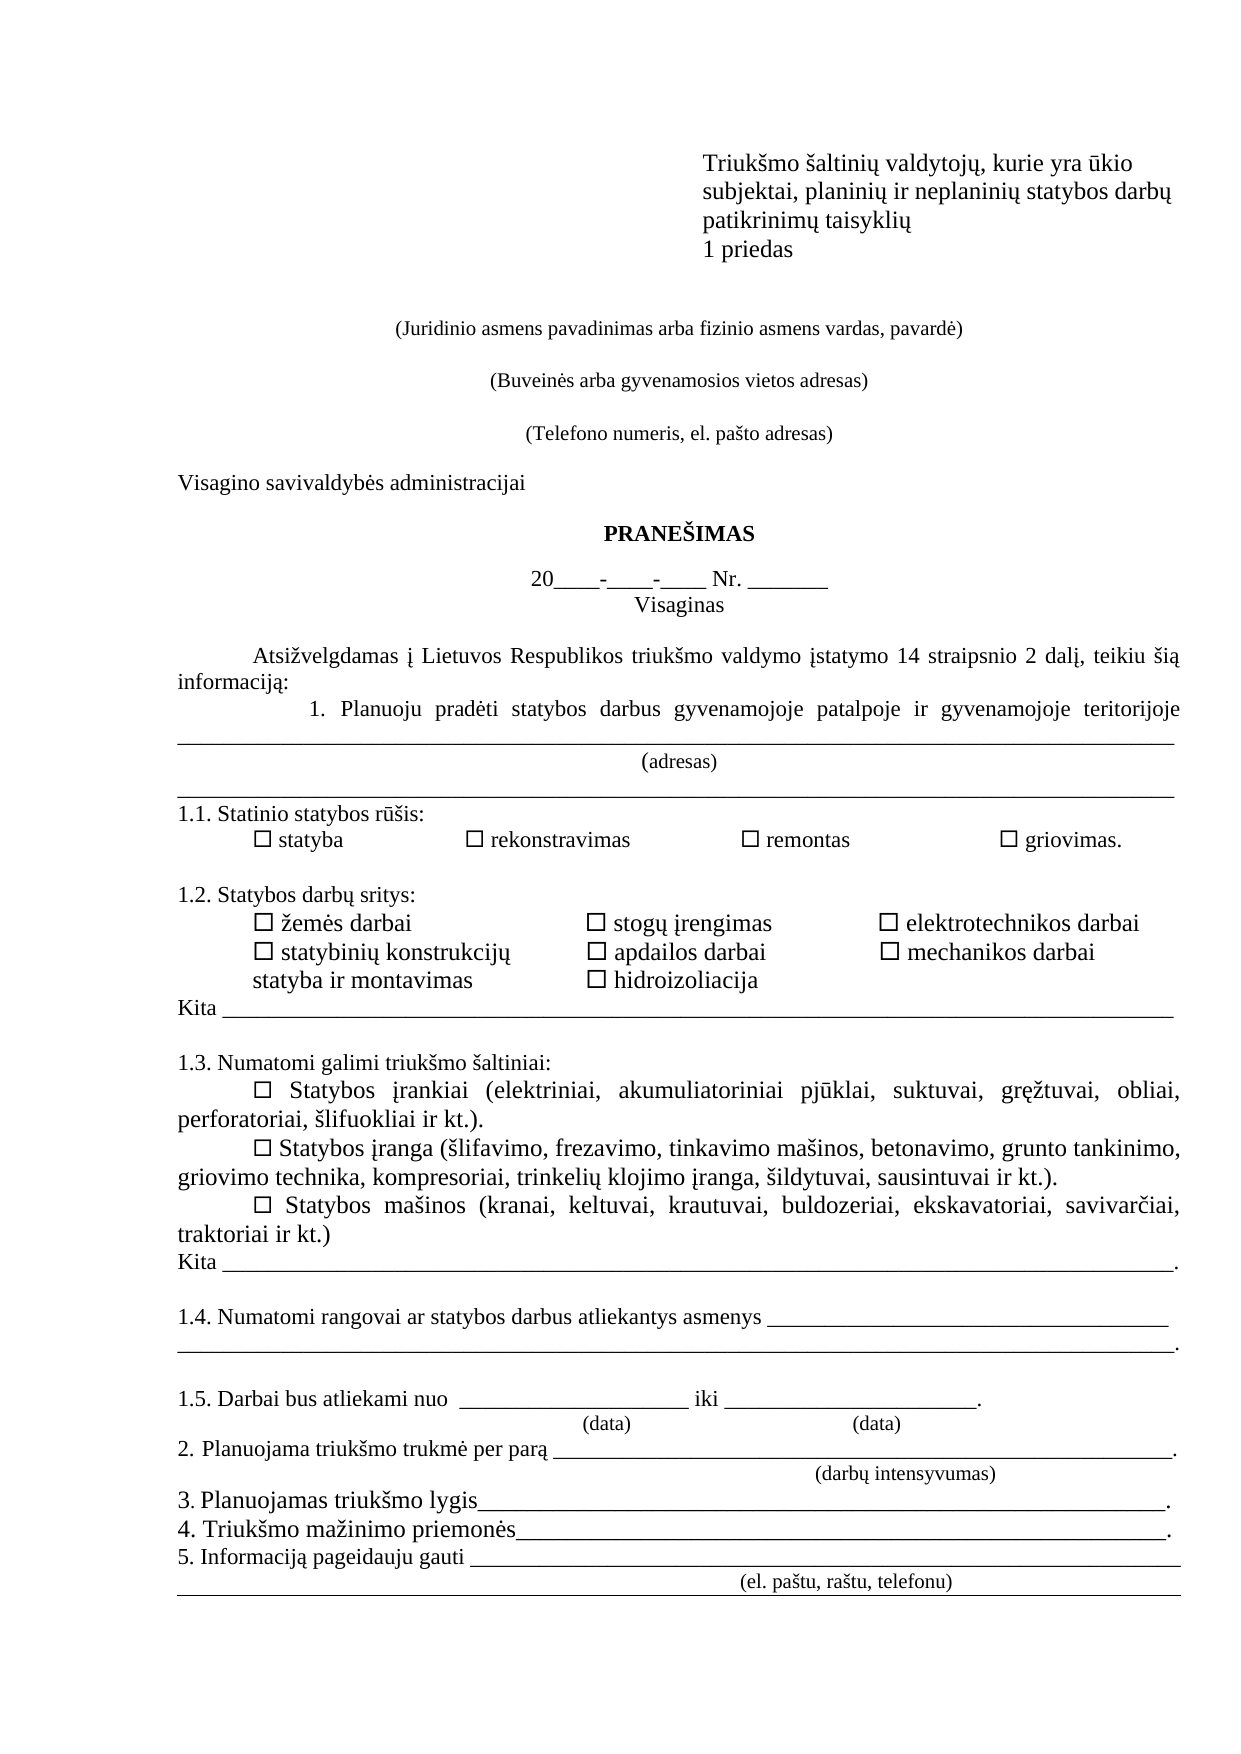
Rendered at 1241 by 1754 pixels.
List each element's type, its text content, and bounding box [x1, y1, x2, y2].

text Visagino savivaldybės administracijai [177, 469, 1181, 496]
text Atsižvelgdamas į Lietuvos Respublikos triukšmo valdymo įstatymo 14 straipsnio 2 dalį, teikiu šią informaciją: [177, 642, 1181, 694]
text  Statybos įranga (šlifavimo, frezavimo, tinkavimo mašinos, betonavimo, grunto tankinimo, griovimo technika, kompresoriai, trinkelių klojimo įranga, šildytuvai, sausintuvai ir kt.). [177, 1133, 1181, 1191]
text 5. Informaciją pageidauju gauti ______________________________________________________________ [177, 1543, 1181, 1569]
text statyba ir montavimas  hidroizoliacija [177, 965, 1181, 994]
text (Telefono numeris, el. pašto adresas) [177, 421, 1181, 445]
text  Statybos įrankiai (elektriniai, akumuliatoriniai pjūklai, suktuvai, gręžtuvai, obliai, perforatoriai, šlifuokliai ir kt.). [177, 1076, 1181, 1133]
text _______________________________________________________________________________________ [177, 774, 1181, 800]
text Kita ___________________________________________________________________________________. [177, 1248, 1181, 1274]
text 1.5. Darbai bus atliekami nuo ____________________ iki ______________________. [177, 1384, 1181, 1411]
text  Statybos mašinos (kranai, keltuvai, krautuvai, buldozeriai, ekskavatoriai, savivarčiai, traktoriai ir kt.) [177, 1191, 1181, 1248]
text  statybinių konstrukcijų  apdailos darbai  mechanikos darbai [177, 937, 1181, 965]
text 1.4. Numatomi rangovai ar statybos darbus atliekantys asmenys ___________________________________ [177, 1303, 1181, 1329]
text 3. Planuojamas triukšmo lygis_______________________________________________________. [177, 1485, 1181, 1514]
text Pranešimas [177, 519, 1181, 546]
text (Juridinio asmens pavadinimas arba fizinio asmens vardas, pavardė) [177, 315, 1181, 339]
text  statyba  rekonstravimas  remontas  griovimas. [177, 826, 1181, 853]
text 1. Planuoju pradėti statybos darbus gyvenamojoje patalpoje ir gyvenamojoje teritorijoje _______________________________________________________________________________________ [177, 694, 1181, 747]
text (adresas) [177, 747, 1181, 774]
text 1 priedas [702, 234, 1181, 263]
text 4. Triukšmo mažinimo priemonės____________________________________________________. [177, 1514, 1181, 1543]
text (el. paštu, raštu, telefonu) [177, 1569, 1181, 1595]
text Kita ___________________________________________________________________________________ [177, 994, 1181, 1020]
text 1.3. Numatomi galimi triukšmo šaltiniai: [177, 1049, 1181, 1076]
text 1.2. Statybos darbų sritys: [177, 881, 1181, 908]
text (data) (data) [447, 1411, 1181, 1435]
text 2. Planuojama triukšmo trukmė per parą ______________________________________________________. [177, 1435, 1181, 1461]
text  žemės darbai  stogų įrengimas  elektrotechnikos darbai [177, 908, 1181, 937]
text 1.1. Statinio statybos rūšis: [177, 800, 1181, 826]
text (Buveinės arba gyvenamosios vietos adresas) [177, 368, 1181, 392]
text Visaginas [177, 591, 1181, 618]
text (darbų intensyvumas) [551, 1461, 1181, 1485]
text Triukšmo šaltinių valdytojų, kurie yra ūkio subjektai, planinių ir neplaninių statybos darbų patikrinimų taisyklių [702, 148, 1181, 234]
text 20____-____-____ Nr. _______ [177, 565, 1181, 591]
text _______________________________________________________________________________________. [177, 1329, 1181, 1356]
